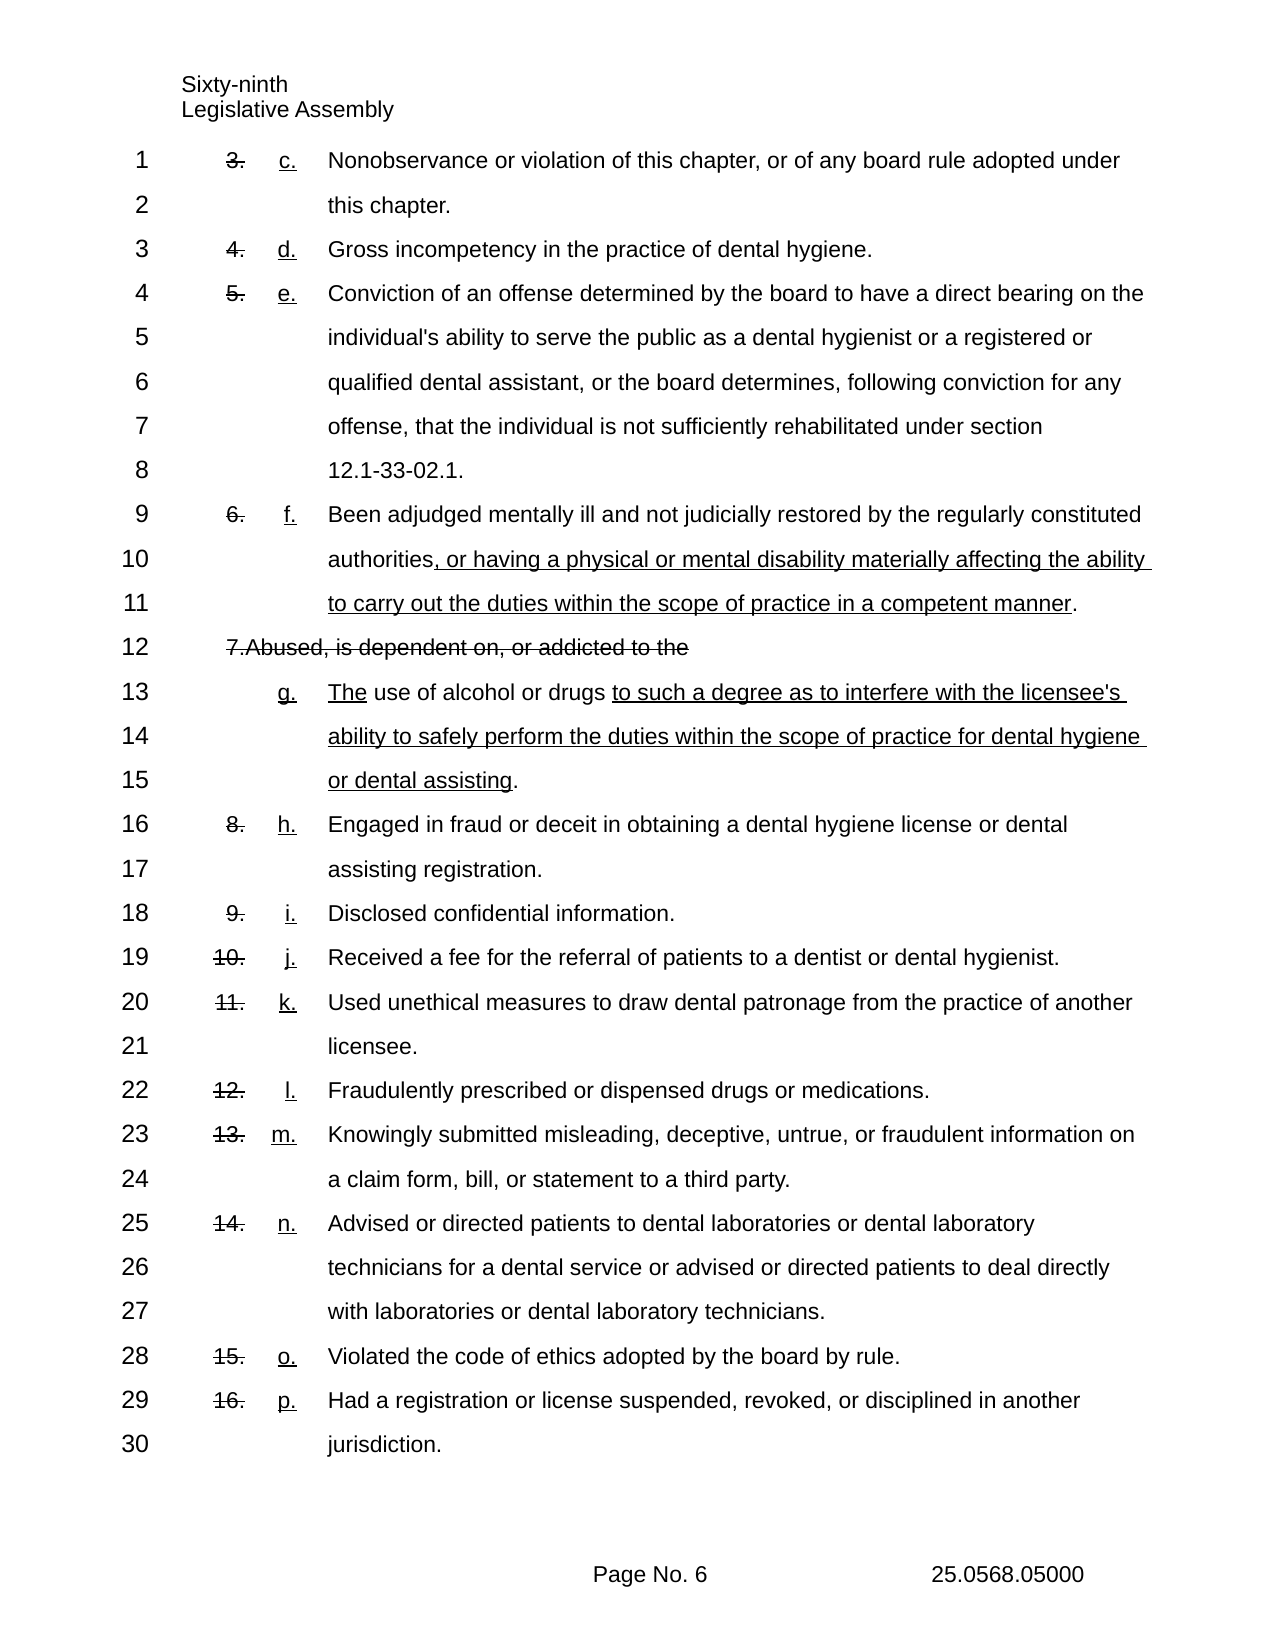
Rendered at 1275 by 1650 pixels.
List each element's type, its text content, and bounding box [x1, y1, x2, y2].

text 10. j. Received a fee for the referral of patients to a dentist or dental hygienist. [181, 930, 1154, 974]
text g. The use of alcohol or drugs to such a degree as to interfere with the licensee's ability to safely perform the duties within the scope of practice for dental hygiene or dental assisting. [181, 664, 1154, 797]
text 11. k. Used unethical measures to draw dental patronage from the practice of another licensee. [181, 974, 1154, 1063]
text 9. i. Disclosed confidential information. [181, 886, 1154, 930]
text 3. c. Nonobservance or violation of this chapter, or of any board rule adopted under this chapter. [181, 133, 1154, 222]
text 8. h. Engaged in fraud or deceit in obtaining a dental hygiene license or dental assisting registration. [181, 797, 1154, 886]
text 16. p. Had a registration or license suspended, revoked, or disciplined in another jurisdiction. [181, 1373, 1154, 1461]
text 4. d. Gross incompetency in the practice of dental hygiene. [181, 222, 1154, 266]
text 13. m. Knowingly submitted misleading, deceptive, untrue, or fraudulent information on a claim form, bill, or statement to a third party. [181, 1107, 1154, 1196]
text 6. f. Been adjudged mentally ill and not judicially restored by the regularly constituted authorities, or having a physical or mental disability materially affecting the ability to carry out the duties within the scope of practice in a competent manner. [181, 487, 1154, 620]
text 14. n. Advised or directed patients to dental laboratories or dental laboratory technicians for a dental service or advised or directed patients to deal directly with laboratories or dental laboratory technicians. [181, 1196, 1154, 1329]
text 15. o. Violated the code of ethics adopted by the board by rule. [181, 1329, 1154, 1373]
text 5. e. Conviction of an offense determined by the board to have a direct bearing on the individual's ability to serve the public as a dental hygienist or a registered or qualified dental assistant, or the board determines, following conviction for any offense, that the individual is not sufficiently rehabilitated under section 12.1‑33‑02.1. [181, 266, 1154, 487]
text 12. l. Fraudulently prescribed or dispensed drugs or medications. [181, 1063, 1154, 1107]
text 7. Abused, is dependent on, or addicted to the [181, 620, 1154, 664]
